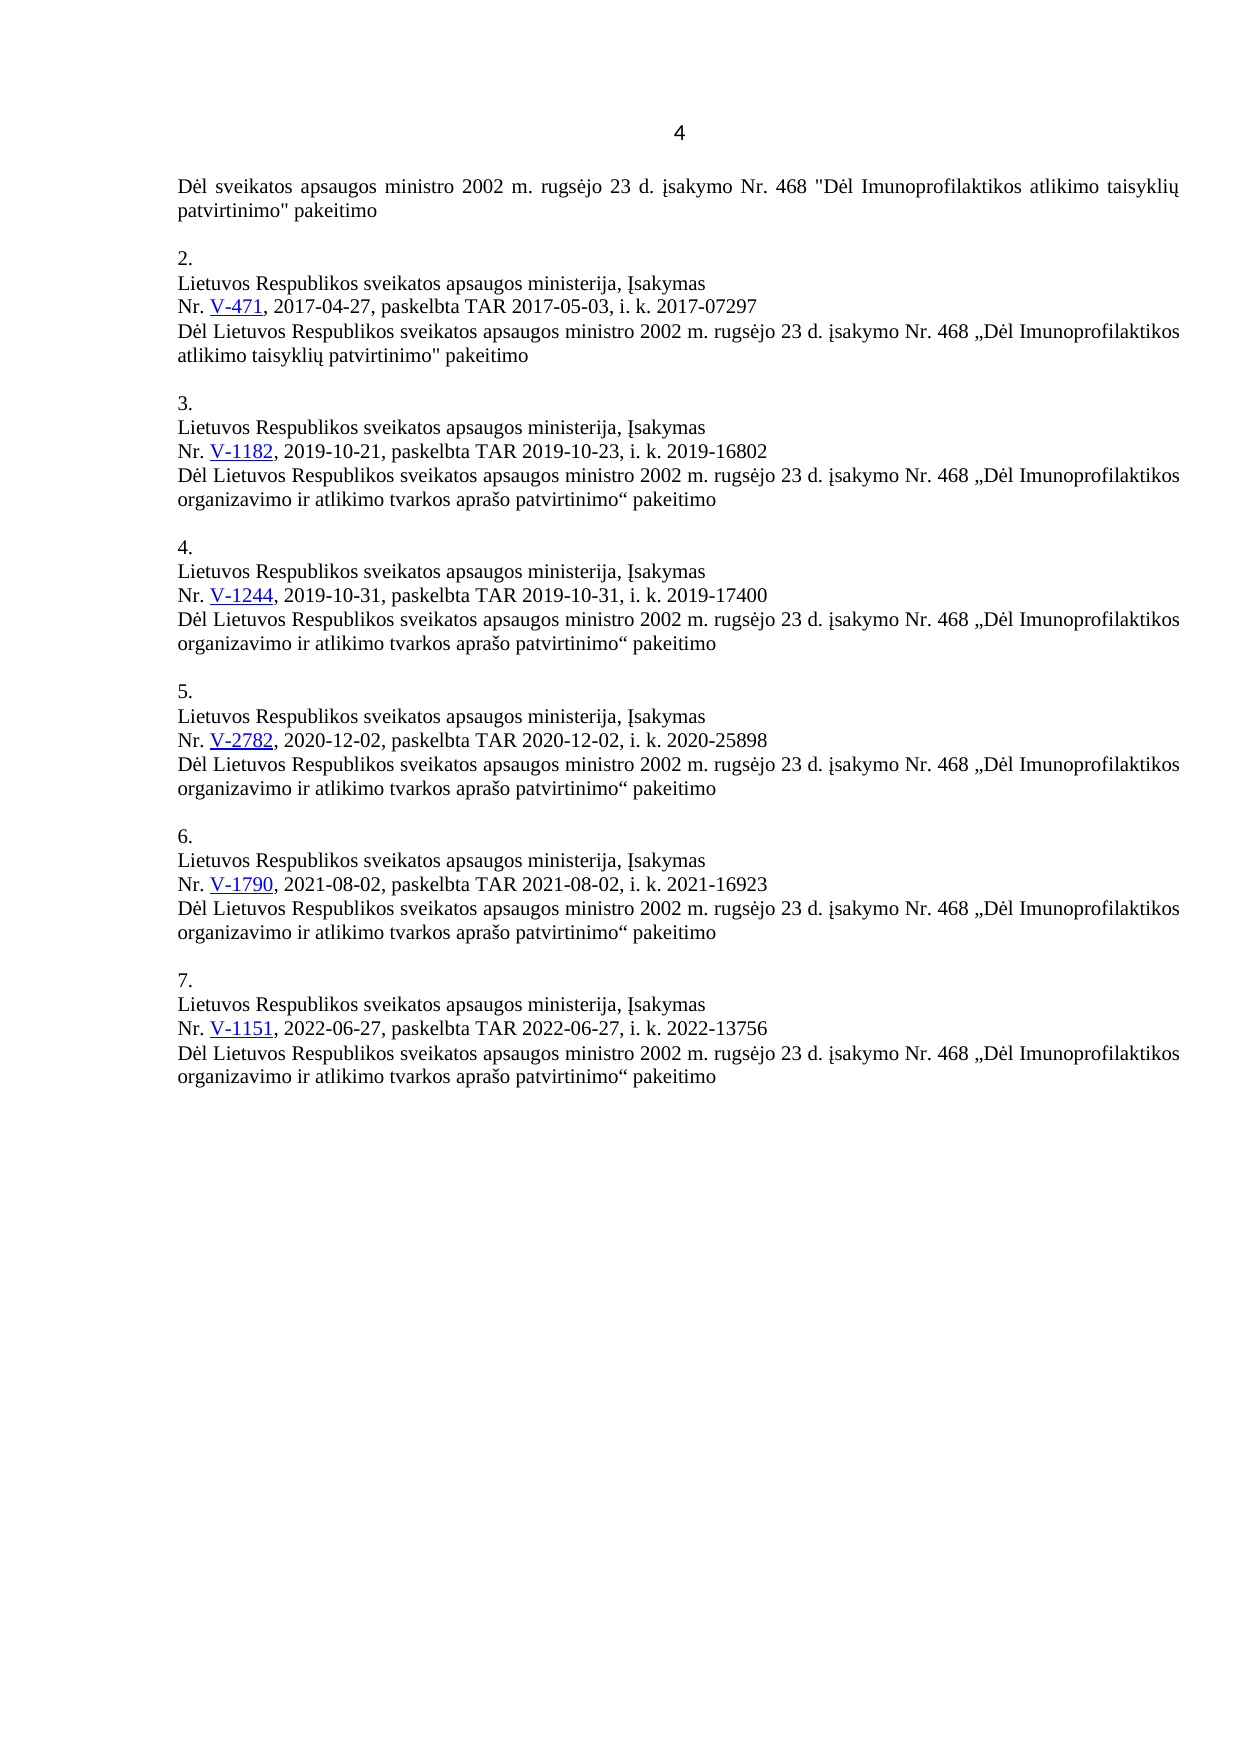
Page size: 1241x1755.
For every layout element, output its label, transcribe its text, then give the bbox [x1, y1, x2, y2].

text Lietuvos Respublikos sveikatos apsaugos ministerija, Įsakymas [177, 559, 1181, 583]
text 6. [177, 824, 1181, 848]
text 2. [177, 246, 1181, 270]
text Dėl Lietuvos Respublikos sveikatos apsaugos ministro 2002 m. rugsėjo 23 d. įsakymo Nr. 468 „Dėl Imunoprofilaktikos organizavimo ir atlikimo tvarkos aprašo patvirtinimo“ pakeitimo [177, 607, 1181, 655]
text Dėl Lietuvos Respublikos sveikatos apsaugos ministro 2002 m. rugsėjo 23 d. įsakymo Nr. 468 „Dėl Imunoprofilaktikos organizavimo ir atlikimo tvarkos aprašo patvirtinimo“ pakeitimo [177, 463, 1181, 511]
text 3. [177, 391, 1181, 415]
text Lietuvos Respublikos sveikatos apsaugos ministerija, Įsakymas [177, 270, 1181, 294]
text Nr. V-2782, 2020-12-02, paskelbta TAR 2020-12-02, i. k. 2020-25898 [177, 728, 1181, 752]
text 5. [177, 679, 1181, 703]
text Nr. V-1151, 2022-06-27, paskelbta TAR 2022-06-27, i. k. 2022-13756 [177, 1016, 1181, 1040]
text 7. [177, 968, 1181, 992]
text Dėl Lietuvos Respublikos sveikatos apsaugos ministro 2002 m. rugsėjo 23 d. įsakymo Nr. 468 „Dėl Imunoprofilaktikos organizavimo ir atlikimo tvarkos aprašo patvirtinimo“ pakeitimo [177, 1040, 1181, 1088]
text Lietuvos Respublikos sveikatos apsaugos ministerija, Įsakymas [177, 992, 1181, 1016]
text Dėl Lietuvos Respublikos sveikatos apsaugos ministro 2002 m. rugsėjo 23 d. įsakymo Nr. 468 „Dėl Imunoprofilaktikos atlikimo taisyklių patvirtinimo" pakeitimo [177, 318, 1181, 367]
text 4. [177, 535, 1181, 559]
text Dėl sveikatos apsaugos ministro 2002 m. rugsėjo 23 d. įsakymo Nr. 468 "Dėl Imunoprofilaktikos atlikimo taisyklių patvirtinimo" pakeitimo [177, 174, 1181, 222]
text Dėl Lietuvos Respublikos sveikatos apsaugos ministro 2002 m. rugsėjo 23 d. įsakymo Nr. 468 „Dėl Imunoprofilaktikos organizavimo ir atlikimo tvarkos aprašo patvirtinimo“ pakeitimo [177, 896, 1181, 944]
text Lietuvos Respublikos sveikatos apsaugos ministerija, Įsakymas [177, 848, 1181, 872]
text Dėl Lietuvos Respublikos sveikatos apsaugos ministro 2002 m. rugsėjo 23 d. įsakymo Nr. 468 „Dėl Imunoprofilaktikos organizavimo ir atlikimo tvarkos aprašo patvirtinimo“ pakeitimo [177, 752, 1181, 800]
text Lietuvos Respublikos sveikatos apsaugos ministerija, Įsakymas [177, 703, 1181, 728]
text Nr. V-1182, 2019-10-21, paskelbta TAR 2019-10-23, i. k. 2019-16802 [177, 439, 1181, 463]
text Nr. V-1790, 2021-08-02, paskelbta TAR 2021-08-02, i. k. 2021-16923 [177, 872, 1181, 896]
text Nr. V-1244, 2019-10-31, paskelbta TAR 2019-10-31, i. k. 2019-17400 [177, 583, 1181, 607]
text Lietuvos Respublikos sveikatos apsaugos ministerija, Įsakymas [177, 415, 1181, 439]
text Nr. V-471, 2017-04-27, paskelbta TAR 2017-05-03, i. k. 2017-07297 [177, 294, 1181, 318]
